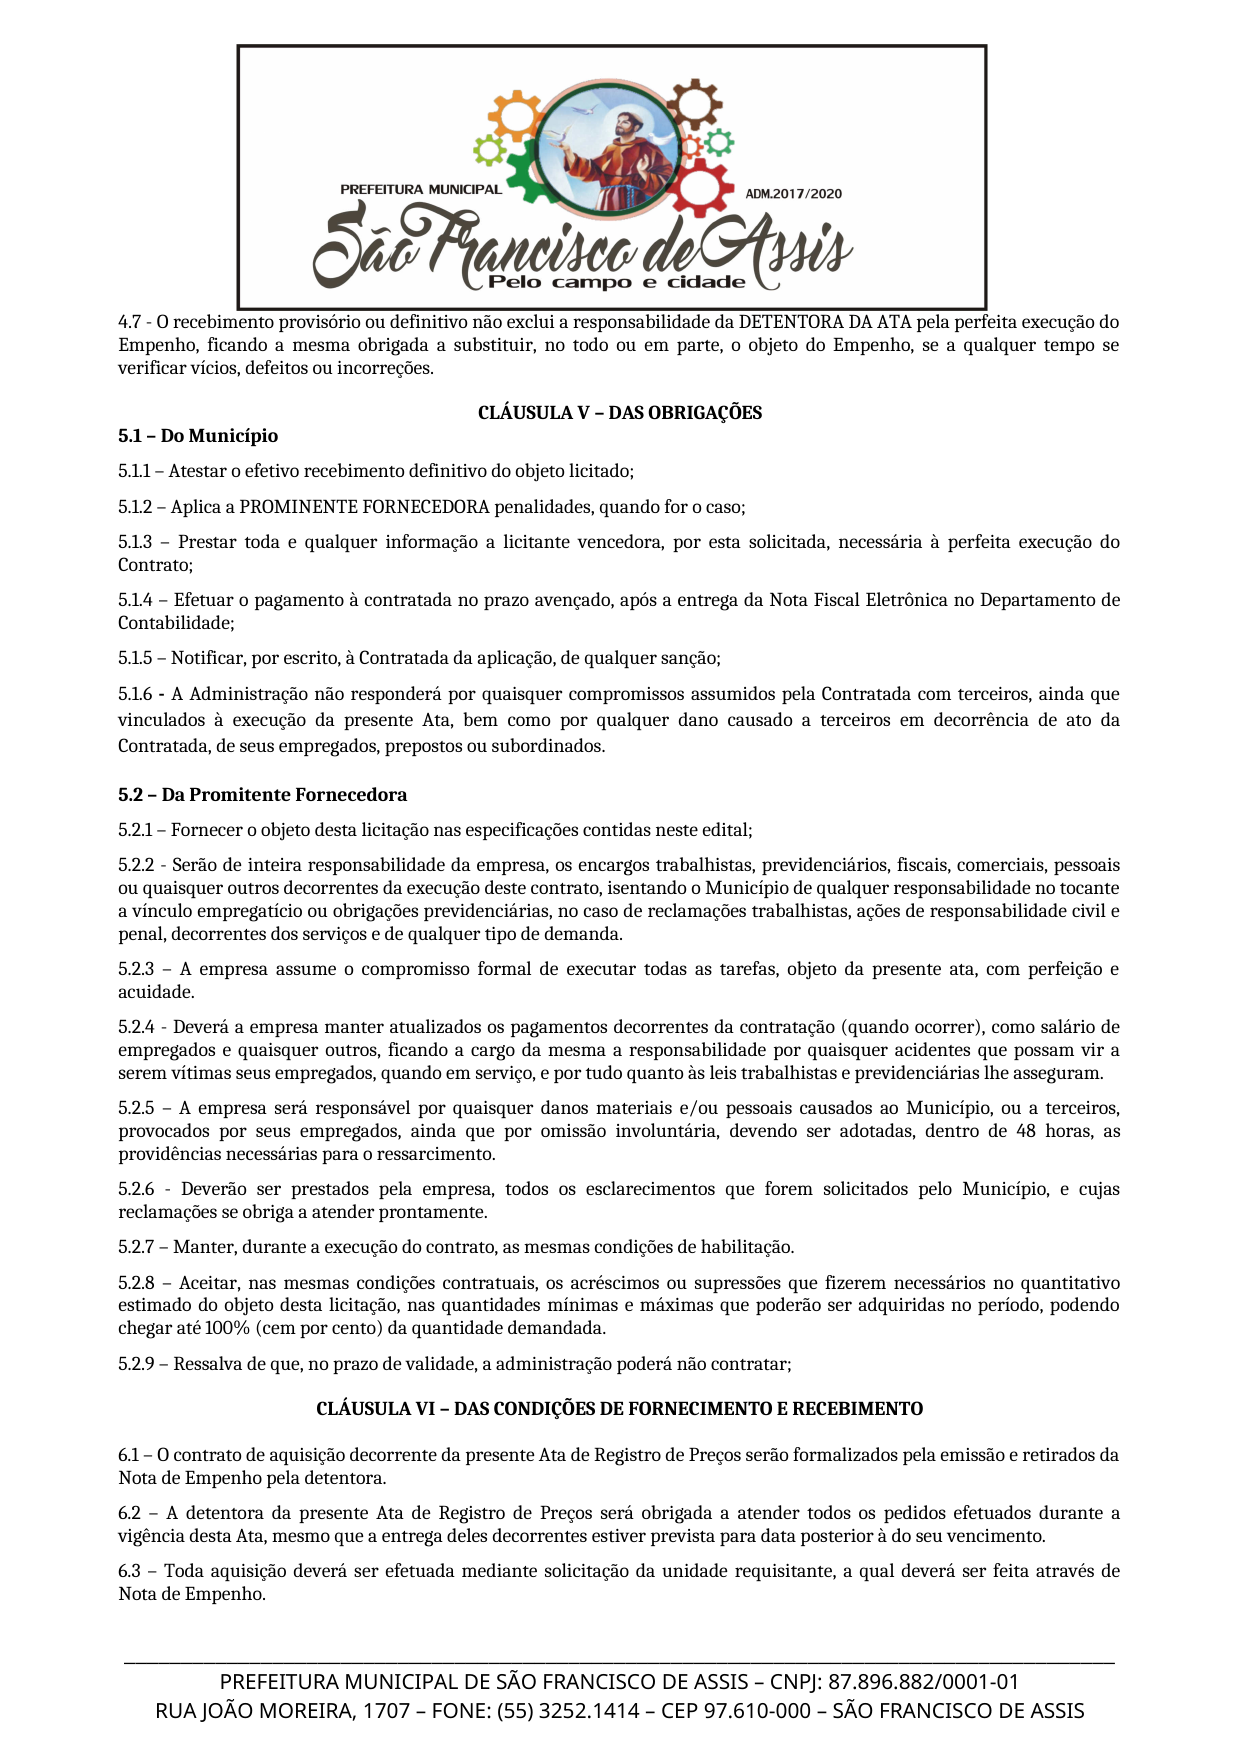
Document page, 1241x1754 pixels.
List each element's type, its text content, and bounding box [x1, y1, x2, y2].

text 5.1.1 – Atestar o efetivo recebimento definitivo do objeto licitado; [118, 460, 1122, 483]
text CLÁUSULA V – DAS OBRIGAÇÕES [118, 402, 1122, 425]
text 5.2.7 – Manter, durante a execução do contrato, as mesmas condições de habilitação. [118, 1236, 1122, 1259]
text 5.1.3 – Prestar toda e qualquer informação a licitante vencedora, por esta solicitada, necessária à perfeita execução do Contrato; [118, 531, 1122, 576]
text 5.2.1 – Fornecer o objeto desta licitação nas especificações contidas neste edital; [118, 819, 1122, 842]
text 5.1.2 – Aplica a PROMINENTE FORNECEDORA penalidades, quando for o caso; [118, 495, 1122, 518]
text 5.2.8 – Aceitar, nas mesmas condições contratuais, os acréscimos ou supressões que fizerem necessários no quantitativo estimado do objeto desta licitação, nas quantidades mínimas e máximas que poderão ser adquiridas no período, podendo chegar até 100% (cem por cento) da quantidade demandada. [118, 1271, 1122, 1340]
text 5.2 – Da Promitente Fornecedora [118, 783, 1122, 806]
text 5.2.5 – A empresa será responsável por quaisquer danos materiais e/ou pessoais causados ao Município, ou a terceiros, provocados por seus empregados, ainda que por omissão involuntária, devendo ser adotadas, dentro de 48 horas, as providências necessárias para o ressarcimento. [118, 1097, 1122, 1165]
text 5.2.6 - Deverão ser prestados pela empresa, todos os esclarecimentos que forem solicitados pelo Município, e cujas reclamações se obriga a atender prontamente. [118, 1178, 1122, 1223]
text 5.2.3 – A empresa assume o compromisso formal de executar todas as tarefas, objeto da presente ata, com perfeição e acuidade. [118, 958, 1122, 1003]
text 6.3 – Toda aquisição deverá ser efetuada mediante solicitação da unidade requisitante, a qual deverá ser feita através de Nota de Empenho. [118, 1560, 1122, 1605]
text 6.1 – O contrato de aquisição decorrente da presente Ata de Registro de Preços serão formalizados pela emissão e retirados da Nota de Empenho pela detentora. [118, 1443, 1122, 1489]
text CLÁUSULA VI – DAS CONDIÇÕES DE FORNECIMENTO E RECEBIMENTO [118, 1398, 1122, 1421]
text 5.1 – Do Município [118, 425, 1122, 447]
text 5.2.9 – Ressalva de que, no prazo de validade, a administração poderá não contratar; [118, 1352, 1122, 1375]
text 5.1.4 – Efetuar o pagamento à contratada no prazo avençado, após a entrega da Nota Fiscal Eletrônica no Departamento de Contabilidade; [118, 589, 1122, 634]
text 6.2 – A detentora da presente Ata de Registro de Preços será obrigada a atender todos os pedidos efetuados durante a vigência desta Ata, mesmo que a entrega deles decorrentes estiver prevista para data posterior à do seu vencimento. [118, 1502, 1122, 1547]
text 5.1.5 – Notificar, por escrito, à Contratada da aplicação, de qualquer sanção; [118, 647, 1122, 670]
text 5.1.6 - A Administração não responderá por quaisquer compromissos assumidos pela Contratada com terceiros, ainda que vinculados à execução da presente Ata, bem como por qualquer dano causado a terceiros em decorrência de ato da Contratada, de seus empregados, prepostos ou subordinados. [118, 682, 1122, 757]
text 5.2.2 - Serão de inteira responsabilidade da empresa, os encargos trabalhistas, previdenciários, fiscais, comerciais, pessoais ou quaisquer outros decorrentes da execução deste contrato, isentando o Município de qualquer responsabilidade no tocante a vínculo empregatício ou obrigações previdenciárias, no caso de reclamações trabalhistas, ações de responsabilidade civil e penal, decorrentes dos serviços e de qualquer tipo de demanda. [118, 854, 1122, 945]
text 5.2.4 - Deverá a empresa manter atualizados os pagamentos decorrentes da contratação (quando ocorrer), como salário de empregados e quaisquer outros, ficando a cargo da mesma a responsabilidade por quaisquer acidentes que possam vir a serem vítimas seus empregados, quando em serviço, e por tudo quanto às leis trabalhistas e previdenciárias lhe asseguram. [118, 1016, 1122, 1084]
text 4.7 - O recebimento provisório ou definitivo não exclui a responsabilidade da DETENTORA DA ATA pela perfeita execução do Empenho, ficando a mesma obrigada a substituir, no todo ou em parte, o objeto do Empenho, se a qualquer tempo se verificar vícios, defeitos ou incorreções. [118, 311, 1122, 379]
